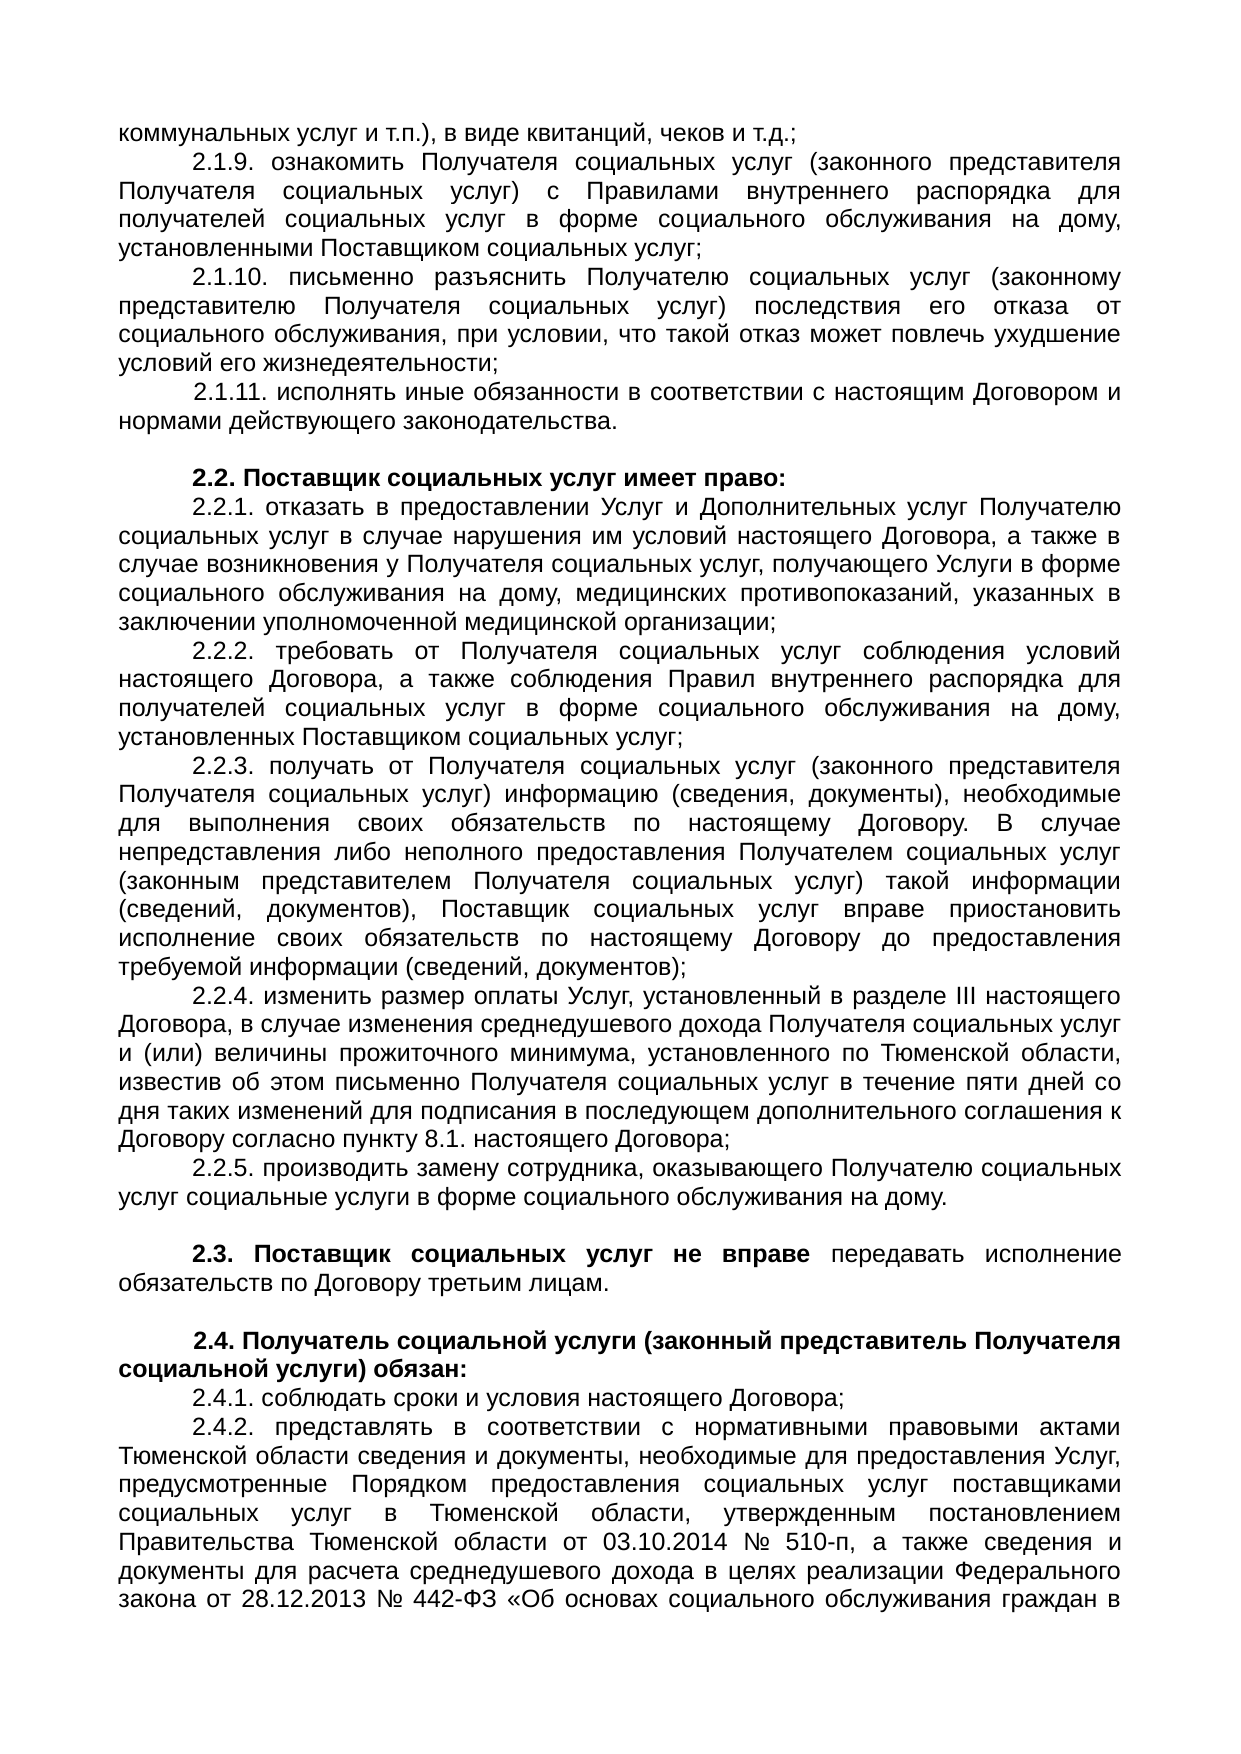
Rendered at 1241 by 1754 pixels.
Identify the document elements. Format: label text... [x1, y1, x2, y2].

text 2.4.2. представлять в соответствии с нормативными правовыми актами Тюменской области сведения и документы, необходимые для предоставления Услуг, предусмотренные Порядком предоставления социальных услуг поставщиками социальных услуг в Тюменской области, утвержденным постановлением Правительства Тюменской области от 03.10.2014 № 510-п, а также сведения и документы для расчета среднедушевого дохода в целях реализации Федерального закона от 28.12.2013 № 442-ФЗ «Об основах социального обслуживания граждан в [118, 1412, 1122, 1613]
text коммунальных услуг и т.п.), в виде квитанций, чеков и т.д.; [118, 118, 1122, 147]
text 2.2.5. производить замену сотрудника, оказывающего Получателю социальных услуг социальные услуги в форме социального обслуживания на дому. [118, 1153, 1122, 1211]
text 2.2.2. требовать от Получателя социальных услуг соблюдения условий настоящего Договора, а также соблюдения Правил внутреннего распорядка для получателей социальных услуг в форме социального обслуживания на дому, установленных Поставщиком социальных услуг; [118, 636, 1122, 751]
text 2.2.4. изменить размер оплаты Услуг, установленный в разделе III настоящего Договора, в случае изменения среднедушевого дохода Получателя социальных услуг и (или) величины прожиточного минимума, установленного по Тюменской области, известив об этом письменно Получателя социальных услуг в течение пяти дней со дня таких изменений для подписания в последующем дополнительного соглашения к Договору согласно пункту 8.1. настоящего Договора; [118, 981, 1122, 1153]
text 2.3. Поставщик социальных услуг не вправе передавать исполнение обязательств по Договору третьим лицам. [118, 1239, 1122, 1297]
text 2.2.1. отказать в предоставлении Услуг и Дополнительных услуг Получателю социальных услуг в случае нарушения им условий настоящего Договора, а также в случае возникновения у Получателя социальных услуг, получающего Услуги в форме социального обслуживания на дому, медицинских противопоказаний, указанных в заключении уполномоченной медицинской организации; [118, 492, 1122, 636]
text 2.4.1. соблюдать сроки и условия настоящего Договора; [118, 1383, 1122, 1412]
text 2.4. Получатель социальной услуги (законный представитель Получателя социальной услуги) обязан: [118, 1326, 1122, 1383]
text 2.1.9. ознакомить Получателя социальных услуг (законного представителя Получателя социальных услуг) с Правилами внутреннего распорядка для получателей социальных услуг в форме социального обслуживания на дому, установленными Поставщиком социальных услуг; [118, 147, 1122, 262]
text 2.2. Поставщик социальных услуг имеет право: [118, 463, 1122, 492]
text 2.1.10. письменно разъяснить Получателю социальных услуг (законному представителю Получателя социальных услуг) последствия его отказа от социального обслуживания, при условии, что такой отказ может повлечь ухудшение условий его жизнедеятельности; [118, 262, 1122, 377]
text 2.2.3. получать от Получателя социальных услуг (законного представителя Получателя социальных услуг) информацию (сведения, документы), необходимые для выполнения своих обязательств по настоящему Договору. В случае непредставления либо неполного предоставления Получателем социальных услуг (законным представителем Получателя социальных услуг) такой информации (сведений, документов), Поставщик социальных услуг вправе приостановить исполнение своих обязательств по настоящему Договору до предоставления требуемой информации (сведений, документов); [118, 751, 1122, 981]
text 2.1.11. исполнять иные обязанности в соответствии с настоящим Договором и нормами действующего законодательства. [118, 377, 1122, 434]
